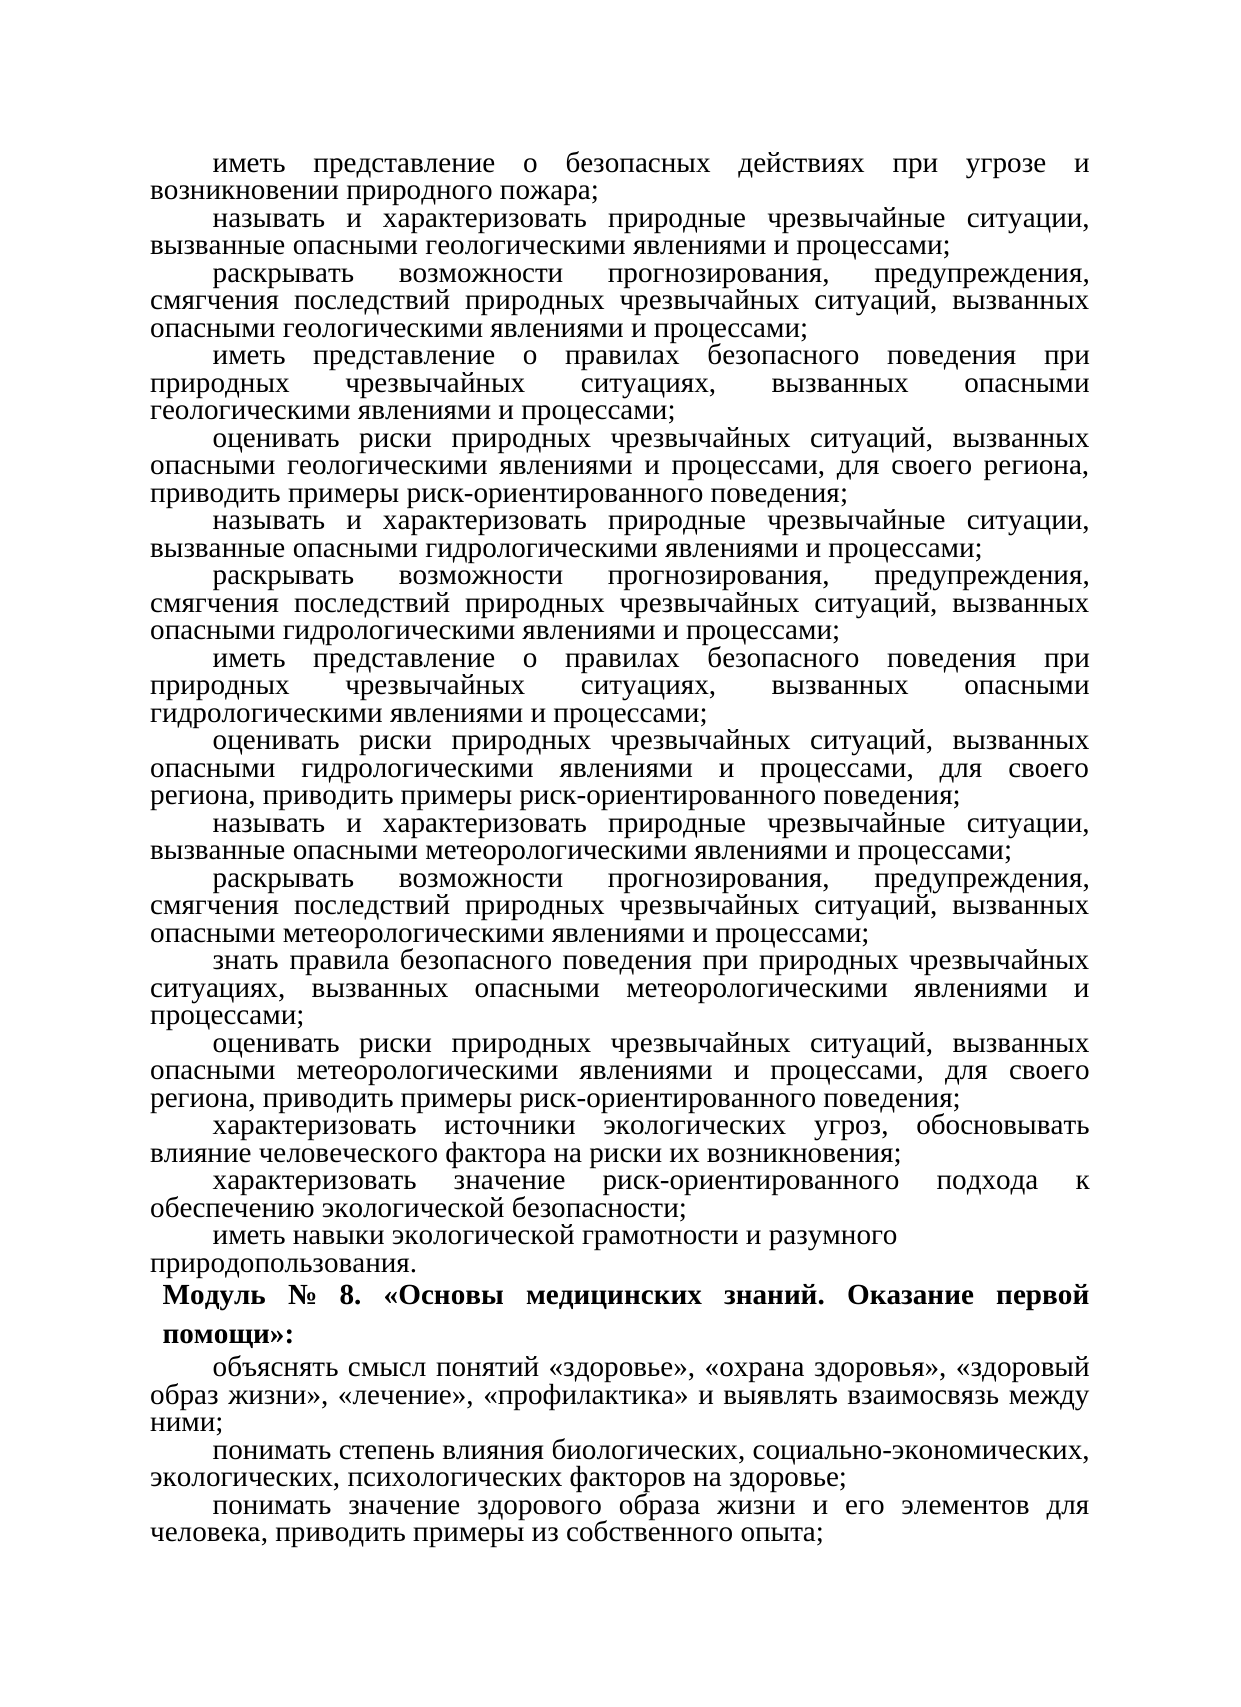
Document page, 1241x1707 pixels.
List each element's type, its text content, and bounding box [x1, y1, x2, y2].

text оценивать риски природных чрезвычайных ситуаций, вызванных опасными геологическими явлениями и процессами, для своего региона, приводить примеры риск-ориентированного поведения; [150, 425, 1090, 507]
text раскрывать возможности прогнозирования, предупреждения, смягчения последствий природных чрезвычайных ситуаций, вызванных опасными геологическими явлениями и процессами; [150, 260, 1090, 342]
text Модуль № 8. «Основы медицинских знаний. Оказание первой помощи»: [162, 1277, 1090, 1349]
text иметь представление о правилах безопасного поведения при природных чрезвычайных ситуациях, вызванных опасными гидрологическими явлениями и процессами; [150, 645, 1090, 727]
text характеризовать значение риск-ориентированного подхода к обеспечению экологической безопасности; [150, 1167, 1090, 1222]
text называть и характеризовать природные чрезвычайные ситуации, вызванные опасными гидрологическими явлениями и процессами; [150, 507, 1090, 562]
text называть и характеризовать природные чрезвычайные ситуации, вызванные опасными метеорологическими явлениями и процессами; [150, 810, 1090, 865]
text иметь представление о безопасных действиях при угрозе и возникновении природного пожара; [150, 150, 1090, 205]
text характеризовать источники экологических угроз, обосновывать влияние человеческого фактора на риски их возникновения; [150, 1112, 1090, 1167]
text понимать значение здорового образа жизни и его элементов для человека, приводить примеры из собственного опыта; [150, 1492, 1090, 1547]
text оценивать риски природных чрезвычайных ситуаций, вызванных опасными метеорологическими явлениями и процессами, для своего региона, приводить примеры риск-ориентированного поведения; [150, 1030, 1090, 1112]
text понимать степень влияния биологических, социально-экономических, экологических, психологических факторов на здоровье; [150, 1437, 1090, 1492]
text оценивать риски природных чрезвычайных ситуаций, вызванных опасными гидрологическими явлениями и процессами, для своего региона, приводить примеры риск-ориентированного поведения; [150, 727, 1090, 810]
text знать правила безопасного поведения при природных чрезвычайных ситуациях, вызванных опасными метеорологическими явлениями и процессами; [150, 947, 1090, 1030]
text иметь представление о правилах безопасного поведения при природных чрезвычайных ситуациях, вызванных опасными геологическими явлениями и процессами; [150, 342, 1090, 425]
text иметь навыки экологической грамотности и разумного природопользования. [150, 1222, 1090, 1277]
text раскрывать возможности прогнозирования, предупреждения, смягчения последствий природных чрезвычайных ситуаций, вызванных опасными гидрологическими явлениями и процессами; [150, 562, 1090, 645]
text раскрывать возможности прогнозирования, предупреждения, смягчения последствий природных чрезвычайных ситуаций, вызванных опасными метеорологическими явлениями и процессами; [150, 865, 1090, 947]
text объяснять смысл понятий «здоровье», «охрана здоровья», «здоровый образ жизни», «лечение», «профилактика» и выявлять взаимосвязь между ними; [150, 1354, 1090, 1437]
text называть и характеризовать природные чрезвычайные ситуации, вызванные опасными геологическими явлениями и процессами; [150, 205, 1090, 260]
